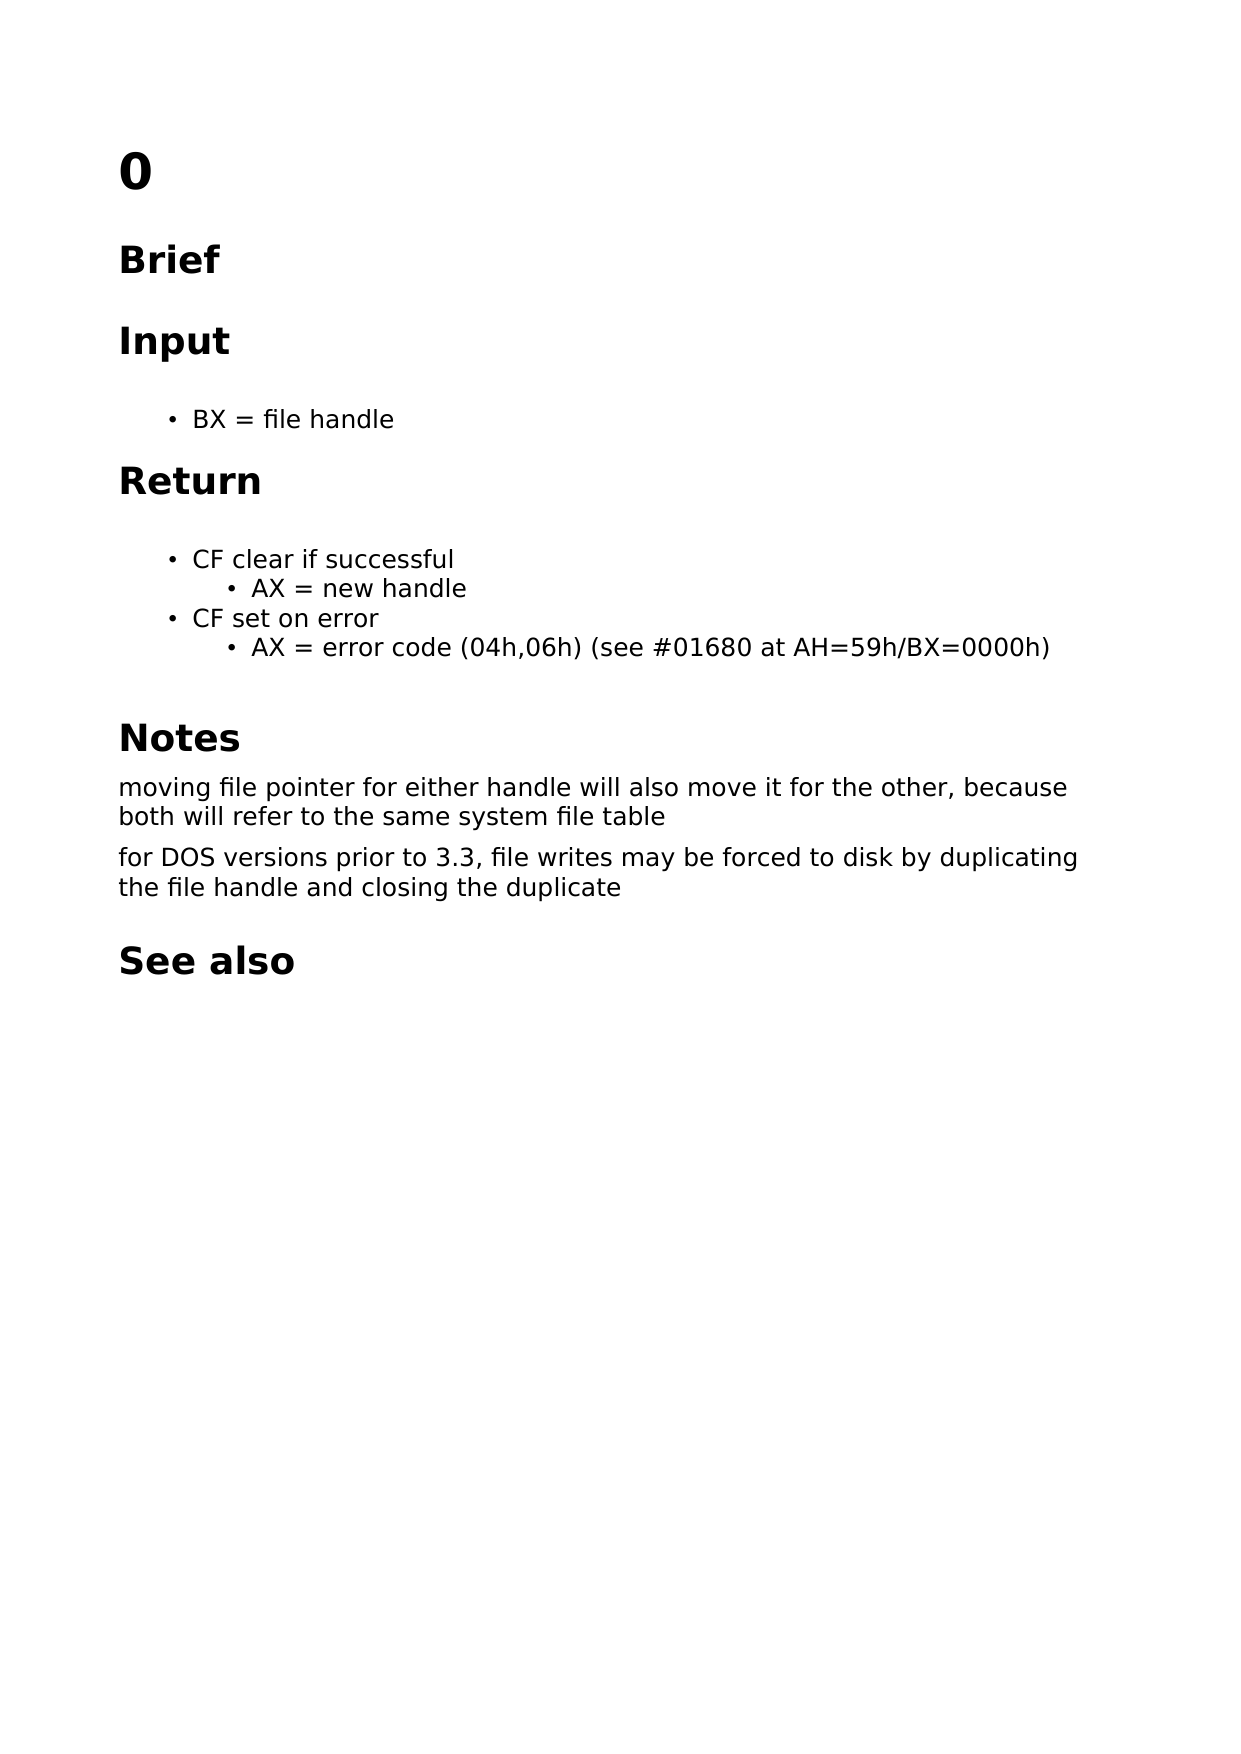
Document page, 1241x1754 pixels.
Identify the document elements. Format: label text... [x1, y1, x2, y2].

subtitle Return [118, 460, 1122, 503]
subtitle Notes [118, 717, 1122, 760]
subtitle See also [118, 939, 1122, 983]
list CF clear if successful [177, 545, 1122, 574]
subtitle 0 [118, 143, 1122, 201]
list AX = new handle [236, 574, 1122, 604]
subtitle Brief [118, 239, 1122, 282]
text for DOS versions prior to 3.3, file writes may be forced to disk by duplicating the file handle and closing the duplicate [118, 843, 1122, 902]
text moving file pointer for either handle will also move it for the other, because both will refer to the same system file table [118, 773, 1122, 831]
list AX = error code (04h,06h) (see #01680 at AH=59h/BX=0000h) [236, 633, 1122, 662]
subtitle Input [118, 320, 1122, 364]
list BX = file handle [177, 406, 1122, 435]
list CF set on error [177, 604, 1122, 633]
